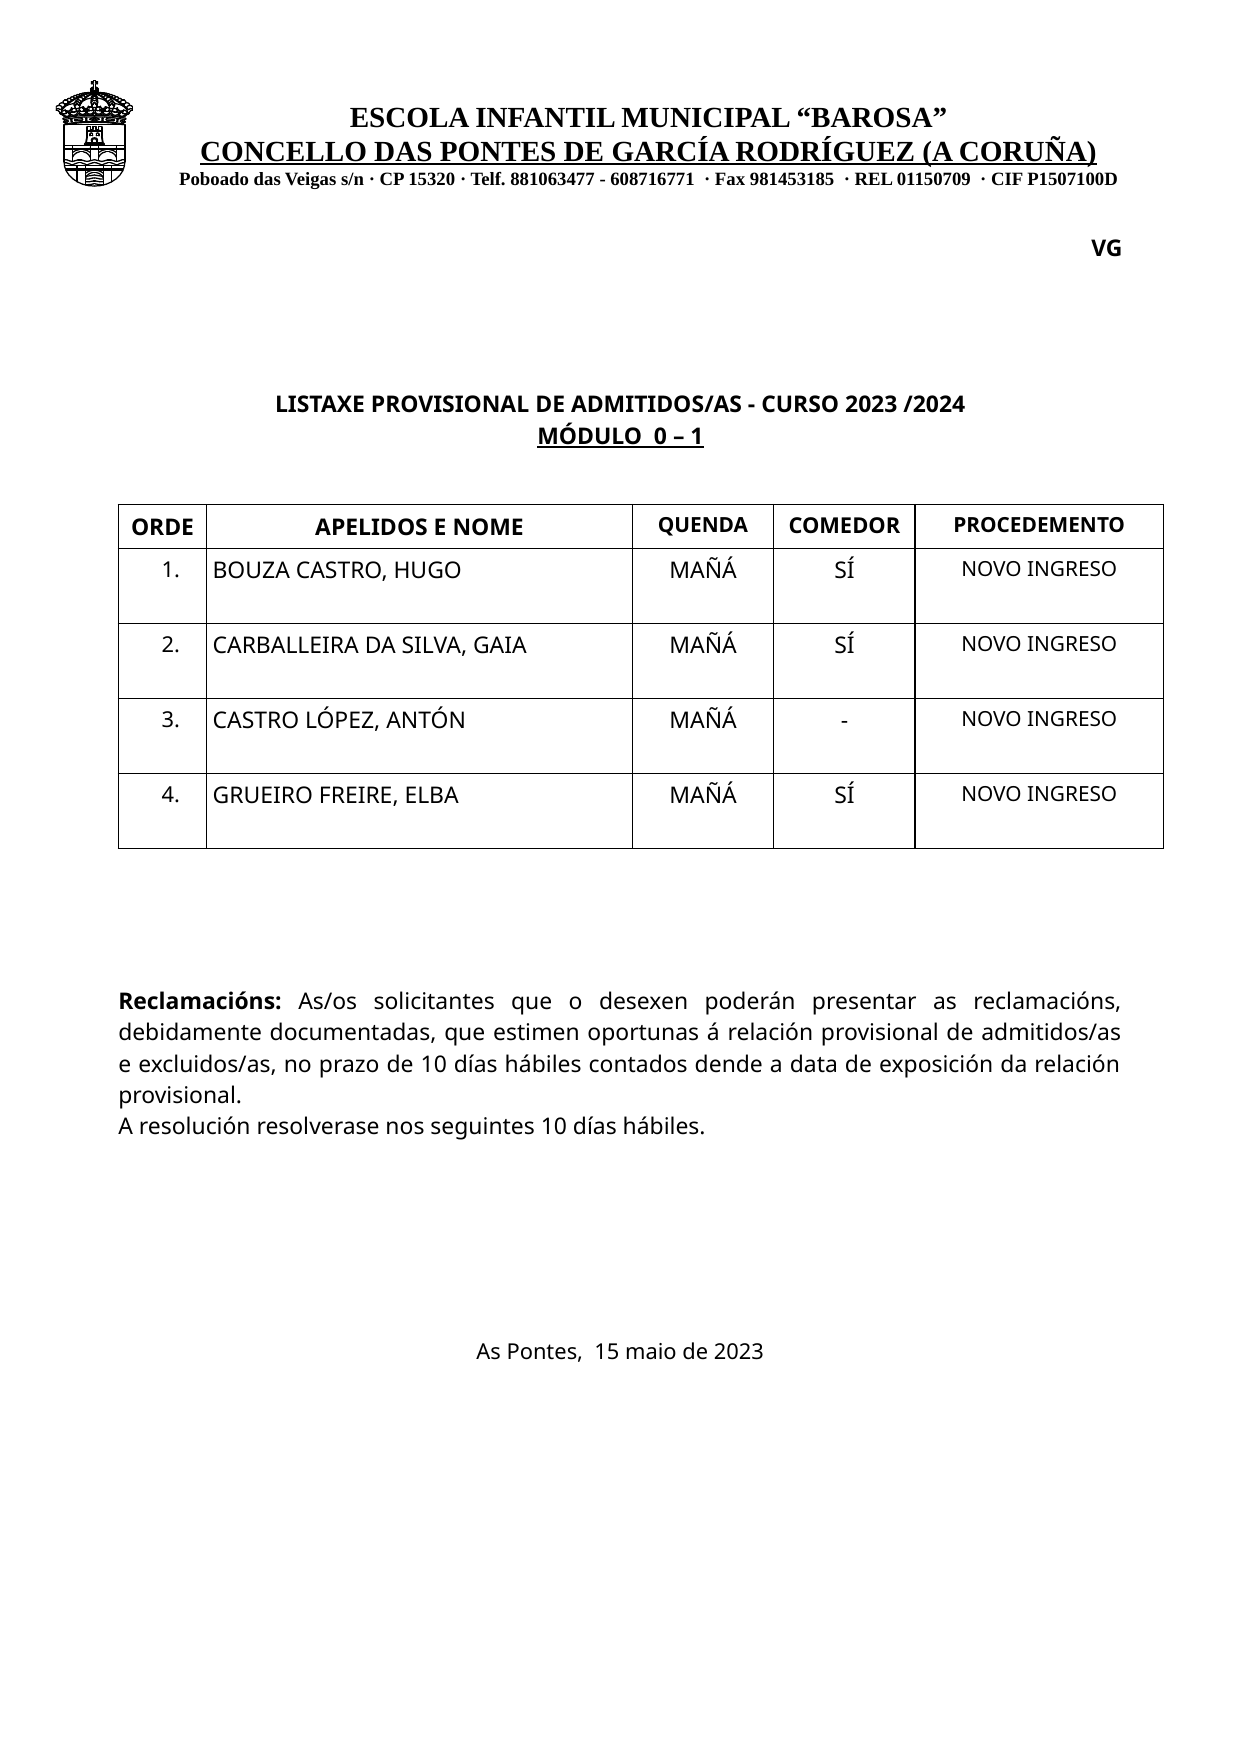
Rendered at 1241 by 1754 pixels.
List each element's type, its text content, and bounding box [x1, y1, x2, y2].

table_header ORDE [119, 505, 206, 547]
table_cell [119, 699, 206, 772]
table_cell NOVO INGRESO [916, 699, 1163, 772]
text Poboado das Veigas s/n · CP 15320 · Telf. 881063477 - 608716771 · Fax 981453185 · REL 01150709 · CIF P1507100D [149, 167, 1122, 189]
text As Pontes, 15 maio de 2023 [118, 1336, 1122, 1365]
table_cell - [774, 699, 914, 772]
table_cell NOVO INGRESO [916, 624, 1163, 697]
table_cell [119, 624, 206, 697]
table_cell [119, 549, 206, 622]
table_cell CARBALLEIRA DA SILVA, GAIA [207, 624, 632, 697]
text Reclamacións: As/os solicitantes que o desexen poderán presentar as reclamacións, debidamente documentadas, que estimen oportunas á relación provisional de admitidos/as e excluidos/as, no prazo de 10 días hábiles contados dende a data de exposición da relación provisional. [118, 985, 1122, 1110]
table_cell MAÑÁ [633, 699, 773, 772]
table_cell SÍ [774, 624, 914, 697]
table_cell [119, 774, 206, 847]
text A resolución resolverase nos seguintes 10 días hábiles. [118, 1110, 1122, 1141]
text VG [118, 232, 1122, 263]
table_header APELIDOS E NOME [207, 505, 632, 547]
table_cell CASTRO LÓPEZ, ANTÓN [207, 699, 632, 772]
table_cell BOUZA CASTRO, HUGO [207, 549, 632, 622]
table_header PROCEDEMENTO [916, 505, 1163, 547]
text ESCOLA INFANTIL MUNICIPAL “BAROSA” [39, 71, 1122, 205]
table_cell MAÑÁ [633, 549, 773, 622]
table_cell SÍ [774, 549, 914, 622]
table_cell NOVO INGRESO [916, 549, 1163, 622]
text CONCELLO DAS PONTES DE GARCÍA RODRÍGUEZ (A CORUÑA) [149, 134, 1122, 167]
text LISTAXE PROVISIONAL DE ADMITIDOS/AS - CURSO 2023 /2024 [118, 388, 1122, 420]
table_cell MAÑÁ [633, 624, 773, 697]
table_header COMEDOR [774, 505, 914, 547]
table_cell SÍ [774, 774, 914, 847]
table_cell NOVO INGRESO [916, 774, 1163, 847]
text MÓDULO 0 – 1 [118, 420, 1122, 451]
table_header QUENDA [633, 505, 773, 547]
table_cell MAÑÁ [633, 774, 773, 847]
table_cell GRUEIRO FREIRE, ELBA [207, 774, 632, 847]
